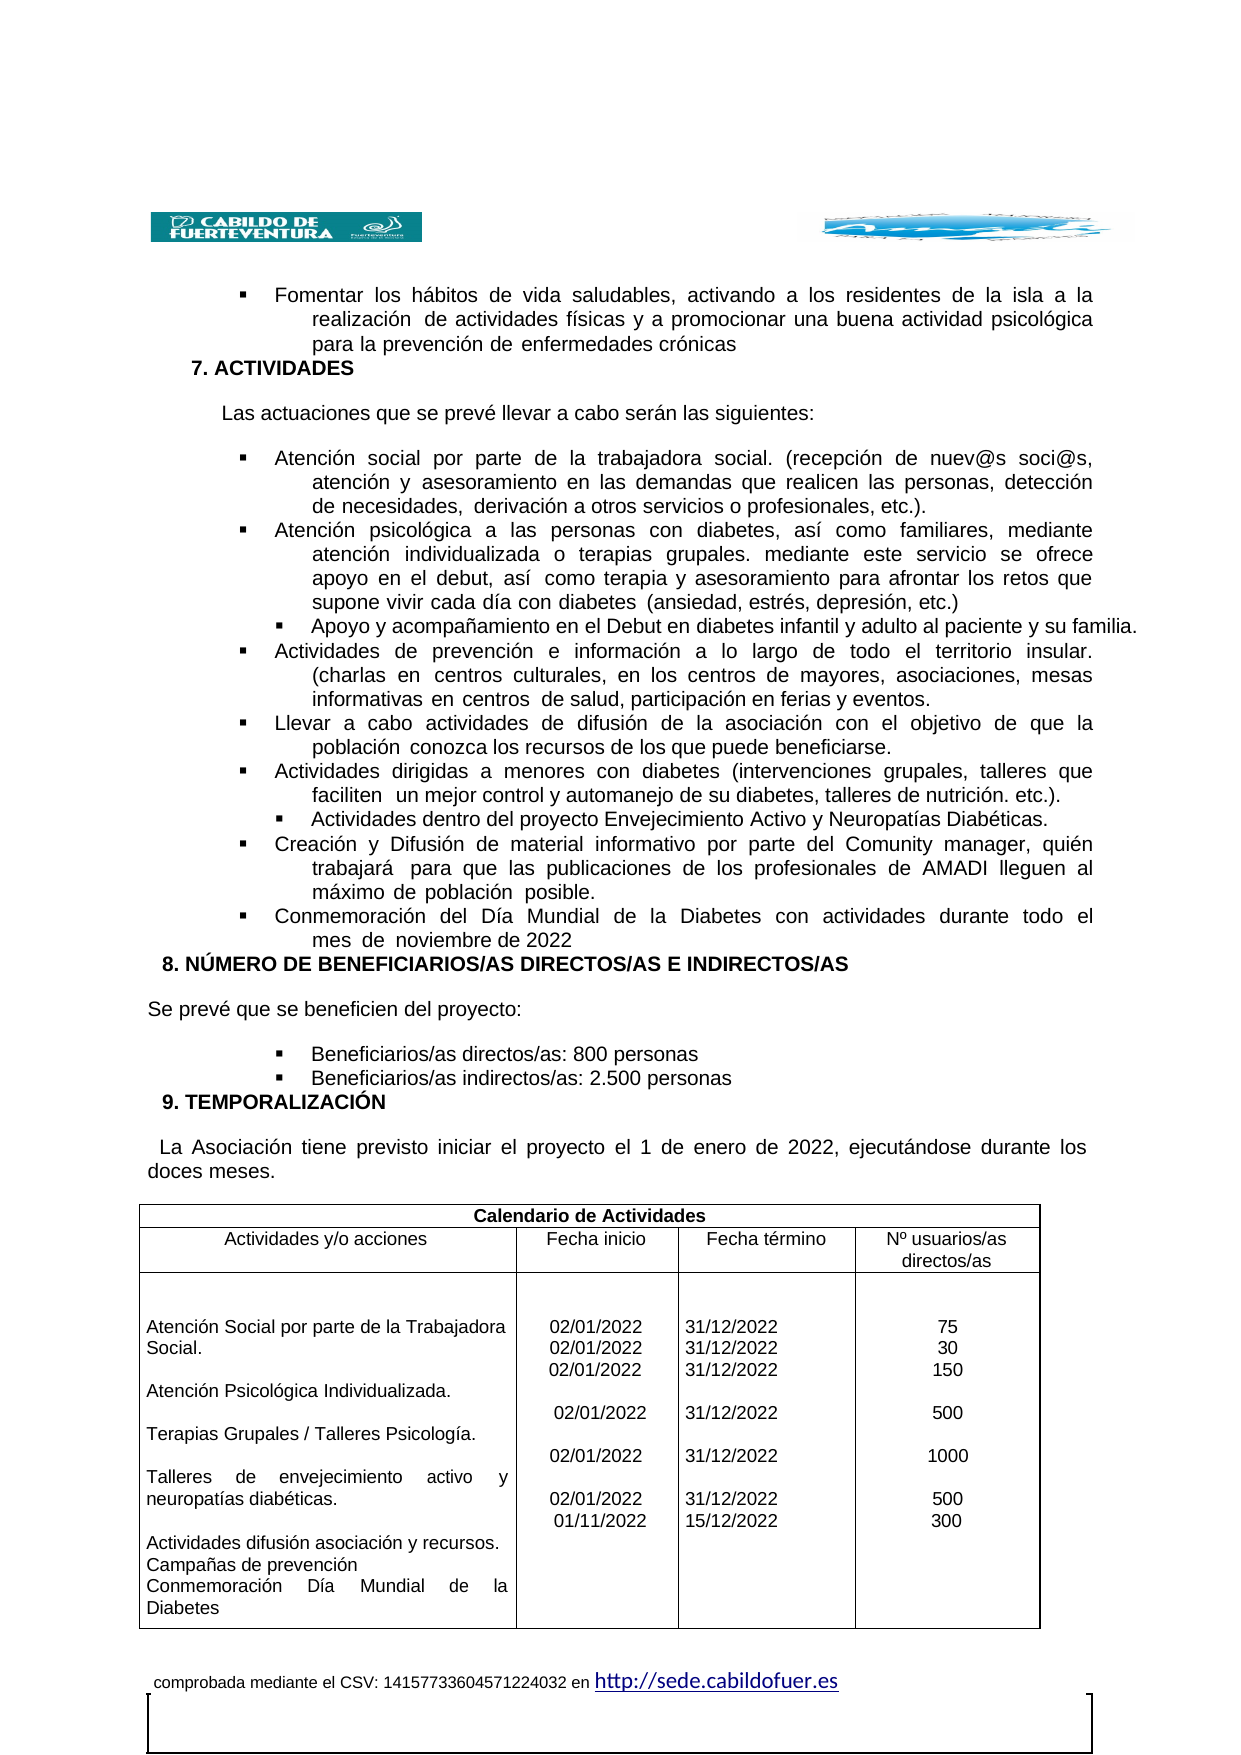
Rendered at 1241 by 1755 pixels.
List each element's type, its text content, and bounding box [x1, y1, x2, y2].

table_cell 01/11/2022 [517, 1511, 678, 1628]
table_cell 75 [856, 1273, 1039, 1338]
list Creación y Difusión de material informativo por parte del Comunity manager, quién trabajará para que las publicaciones de los profesionales de AMADI lleguen al máximo de población posible. [238, 831, 1093, 904]
list Apoyo y acompañamiento en el Debut en diabetes infantil y adulto al paciente y su familia. [274, 614, 1147, 638]
table_cell [856, 1424, 1039, 1446]
table_cell 31/12/2022 [679, 1446, 855, 1467]
list Actividades dirigidas a menores con diabetes (intervenciones grupales, talleres que faciliten un mejor control y automanejo de su diabetes, talleres de nutrición. etc.). [238, 759, 1093, 807]
table_cell [679, 1424, 855, 1446]
table_header Calendario de Actividades [140, 1205, 1039, 1227]
table_cell [679, 1468, 855, 1489]
table_cell Atención Social por parte de la Trabajadora [140, 1273, 516, 1338]
list NÚMERO DE BENEFICIARIOS/AS DIRECTOS/AS E INDIRECTOS/AS [162, 952, 1147, 976]
table_cell 500 [856, 1403, 1039, 1424]
table_cell [140, 1446, 516, 1467]
table_cell Conmemoración Día Mundial de la [140, 1575, 516, 1597]
table_cell 31/12/2022 [679, 1489, 855, 1511]
table_cell [679, 1381, 855, 1403]
text Las actuaciones que se prevé llevar a cabo serán las siguientes: [221, 401, 1147, 424]
table_cell Actividades y/o acciones [140, 1228, 516, 1272]
text La Asociación tiene previsto iniciar el proyecto el 1 de enero de 2022, ejecutándose durante los doces meses. [147, 1135, 1093, 1183]
list Beneficiarios/as indirectos/as: 2.500 personas [274, 1066, 1147, 1090]
table_cell 02/01/2022 [517, 1446, 678, 1467]
table_cell Fecha inicio [517, 1228, 678, 1272]
table_cell 02/01/2022 [517, 1403, 678, 1424]
table_cell [517, 1468, 678, 1489]
table_cell 02/01/2022 [517, 1273, 678, 1338]
table_cell 31/12/2022 [679, 1338, 855, 1360]
table_cell 02/01/2022 [517, 1489, 678, 1511]
table_cell Atención Psicológica Individualizada. [140, 1381, 516, 1403]
table_cell [140, 1403, 516, 1424]
list Conmemoración del Día Mundial de la Diabetes con actividades durante todo el mes de noviembre de 2022 [238, 904, 1093, 952]
table_cell [856, 1468, 1039, 1489]
list Llevar a cabo actividades de difusión de la asociación con el objetivo de que la población conozca los recursos de los que puede beneficiarse. [238, 711, 1093, 759]
table_cell 1000 [856, 1446, 1039, 1467]
list TEMPORALIZACIÓN [162, 1090, 1147, 1114]
table_cell [517, 1424, 678, 1446]
table_cell Diabetes [140, 1597, 516, 1628]
list Atención social por parte de la trabajadora social. (recepción de nuev@s soci@s, atención y asesoramiento en las demandas que realicen las personas, detección de necesidades, derivación a otros servicios o profesionales, etc.). [238, 445, 1093, 518]
table_cell Fecha término [679, 1228, 855, 1272]
table_cell [140, 1511, 516, 1532]
table_cell Nº usuarios/as directos/as [856, 1228, 1039, 1272]
list Beneficiarios/as directos/as: 800 personas [274, 1042, 1147, 1066]
table_cell 02/01/2022 [517, 1338, 678, 1360]
table_cell Terapias Grupales / Talleres Psicología. [140, 1424, 516, 1446]
table_cell 500 [856, 1489, 1039, 1511]
picture [150, 212, 422, 242]
table_cell 31/12/2022 [679, 1273, 855, 1338]
table_cell [517, 1381, 678, 1403]
table_cell [856, 1381, 1039, 1403]
text Se prevé que se beneficien del proyecto: [147, 997, 1147, 1021]
table_cell Actividades difusión asociación y recursos. [140, 1532, 516, 1554]
table_cell 15/12/2022 [679, 1511, 855, 1628]
table_cell neuropatías diabéticas. [140, 1489, 516, 1511]
table_cell [140, 1360, 516, 1381]
list Actividades dentro del proyecto Envejecimiento Activo y Neuropatías Diabéticas. [274, 807, 1147, 831]
list Actividades de prevención e información a lo largo de todo el territorio insular. (charlas en centros culturales, en los centros de mayores, asociaciones, mesas informativas en centros de salud, participación en ferias y eventos. [238, 638, 1093, 711]
table_cell Social. [140, 1338, 516, 1360]
table_cell 31/12/2022 [679, 1403, 855, 1424]
table_cell Campañas de prevención [140, 1554, 516, 1575]
list Atención psicológica a las personas con diabetes, así como familiares, mediante atención individualizada o terapias grupales. mediante este servicio se ofrece apoyo en el debut, así como terapia y asesoramiento para afrontar los retos que supone vivir cada día con diabetes (ansiedad, estrés, depresión, etc.) [238, 518, 1093, 614]
picture [797, 212, 1135, 242]
table_cell 300 [856, 1511, 1039, 1628]
list Fomentar los hábitos de vida saludables, activando a los residentes de la isla a la realización de actividades físicas y a promocionar una buena actividad psicológica para la prevención de enfermedades crónicas [238, 283, 1093, 356]
table_cell 02/01/2022 [517, 1360, 678, 1381]
table_cell 30 [856, 1338, 1039, 1360]
list ACTIVIDADES [191, 356, 1147, 379]
table_cell 31/12/2022 [679, 1360, 855, 1381]
table_cell 150 [856, 1360, 1039, 1381]
table_cell Talleres de envejecimiento activo y [140, 1468, 516, 1489]
